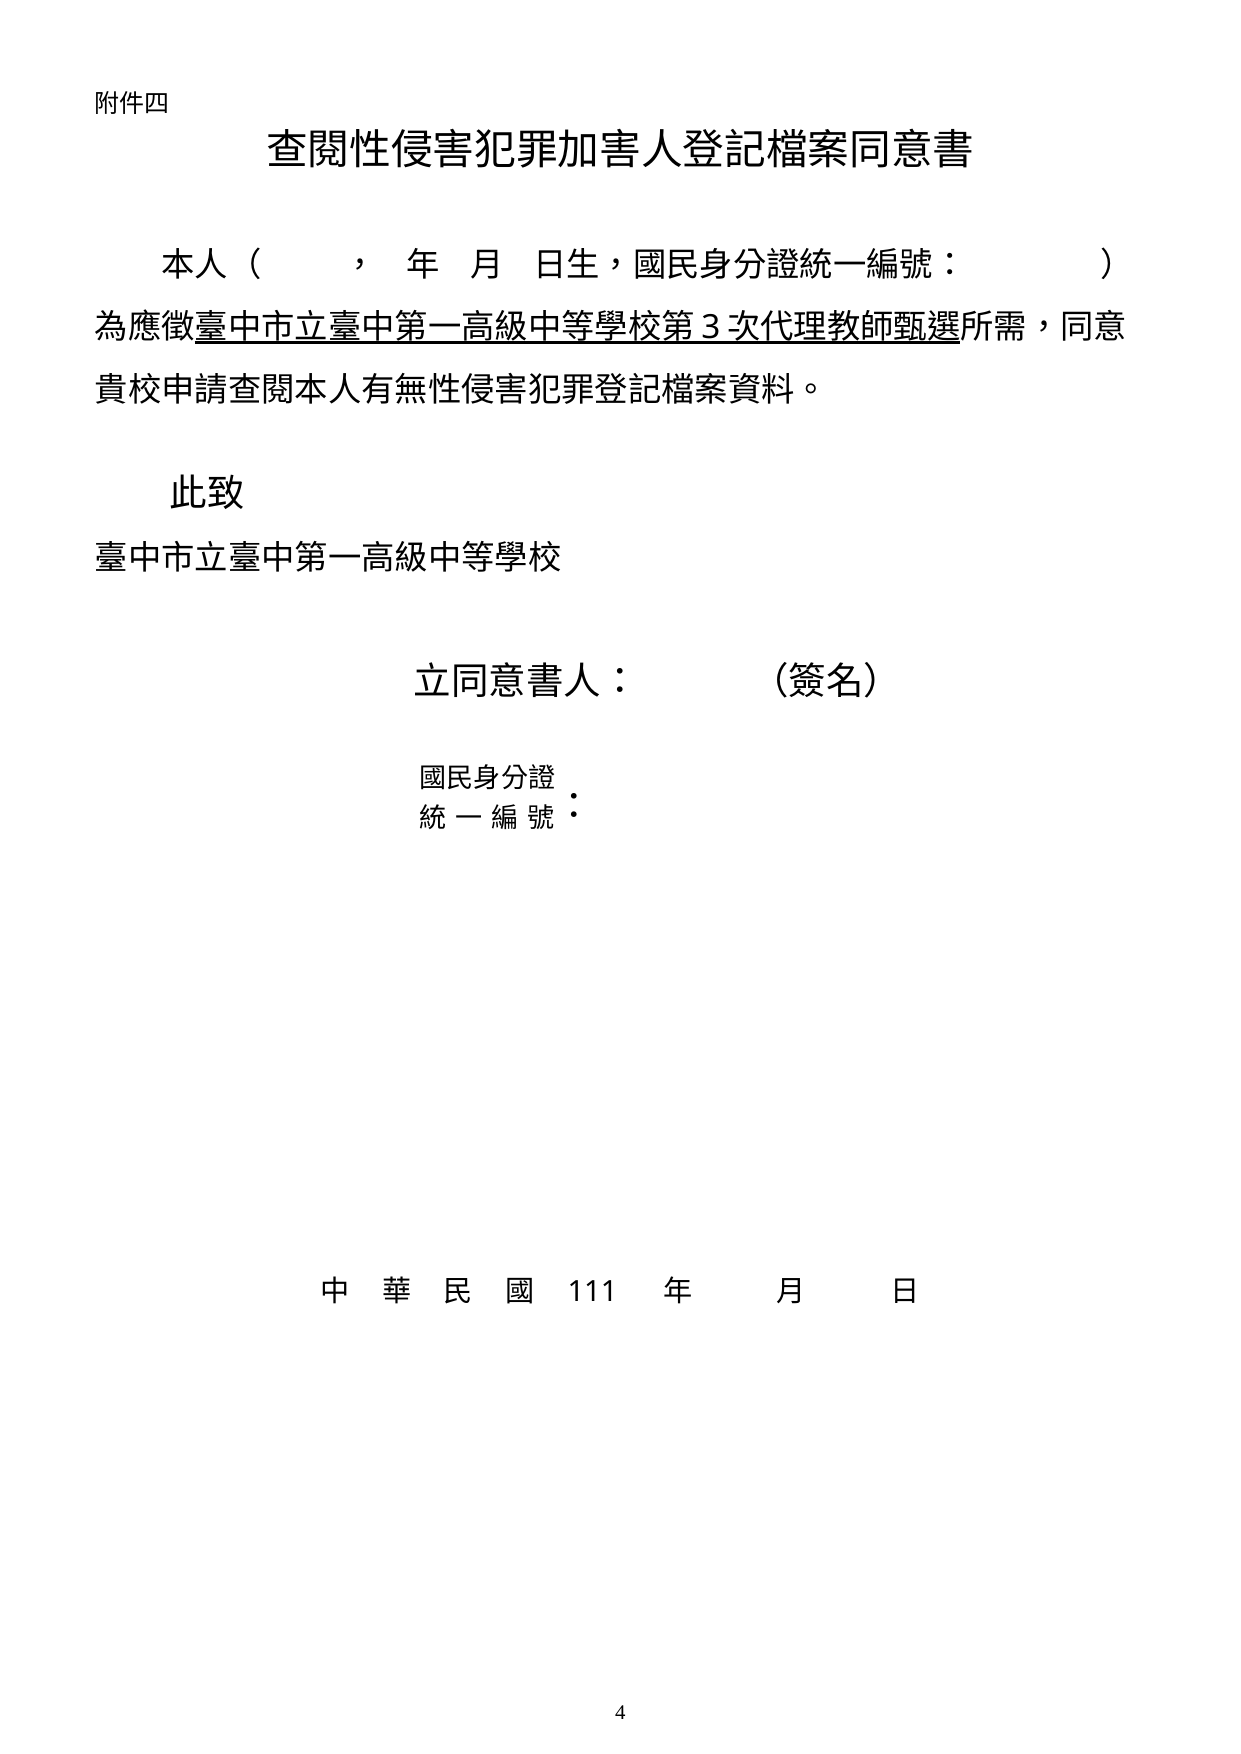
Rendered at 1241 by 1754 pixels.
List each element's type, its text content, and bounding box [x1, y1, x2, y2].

text 國民身分證統一編號： [94, 769, 1146, 832]
text 臺中市立臺中第一高級中等學校 [94, 519, 1146, 582]
text 立同意書人： （簽名） [94, 644, 1146, 707]
text 附件四 [94, 71, 1146, 123]
text 中 華 民 國 111 年 月 日 [94, 1268, 1146, 1310]
text 此致 [94, 457, 1146, 519]
text 本人（ ， 年 月 日生，國民身分證統一編號： ）為應徵臺中市立臺中第一高級中等學校第3次代理教師甄選所需，同意 貴校申請查閱本人有無性侵害犯罪登記檔案資料。 [94, 226, 1146, 413]
text 查閱性侵害犯罪加害人登記檔案同意書 [94, 123, 1146, 175]
